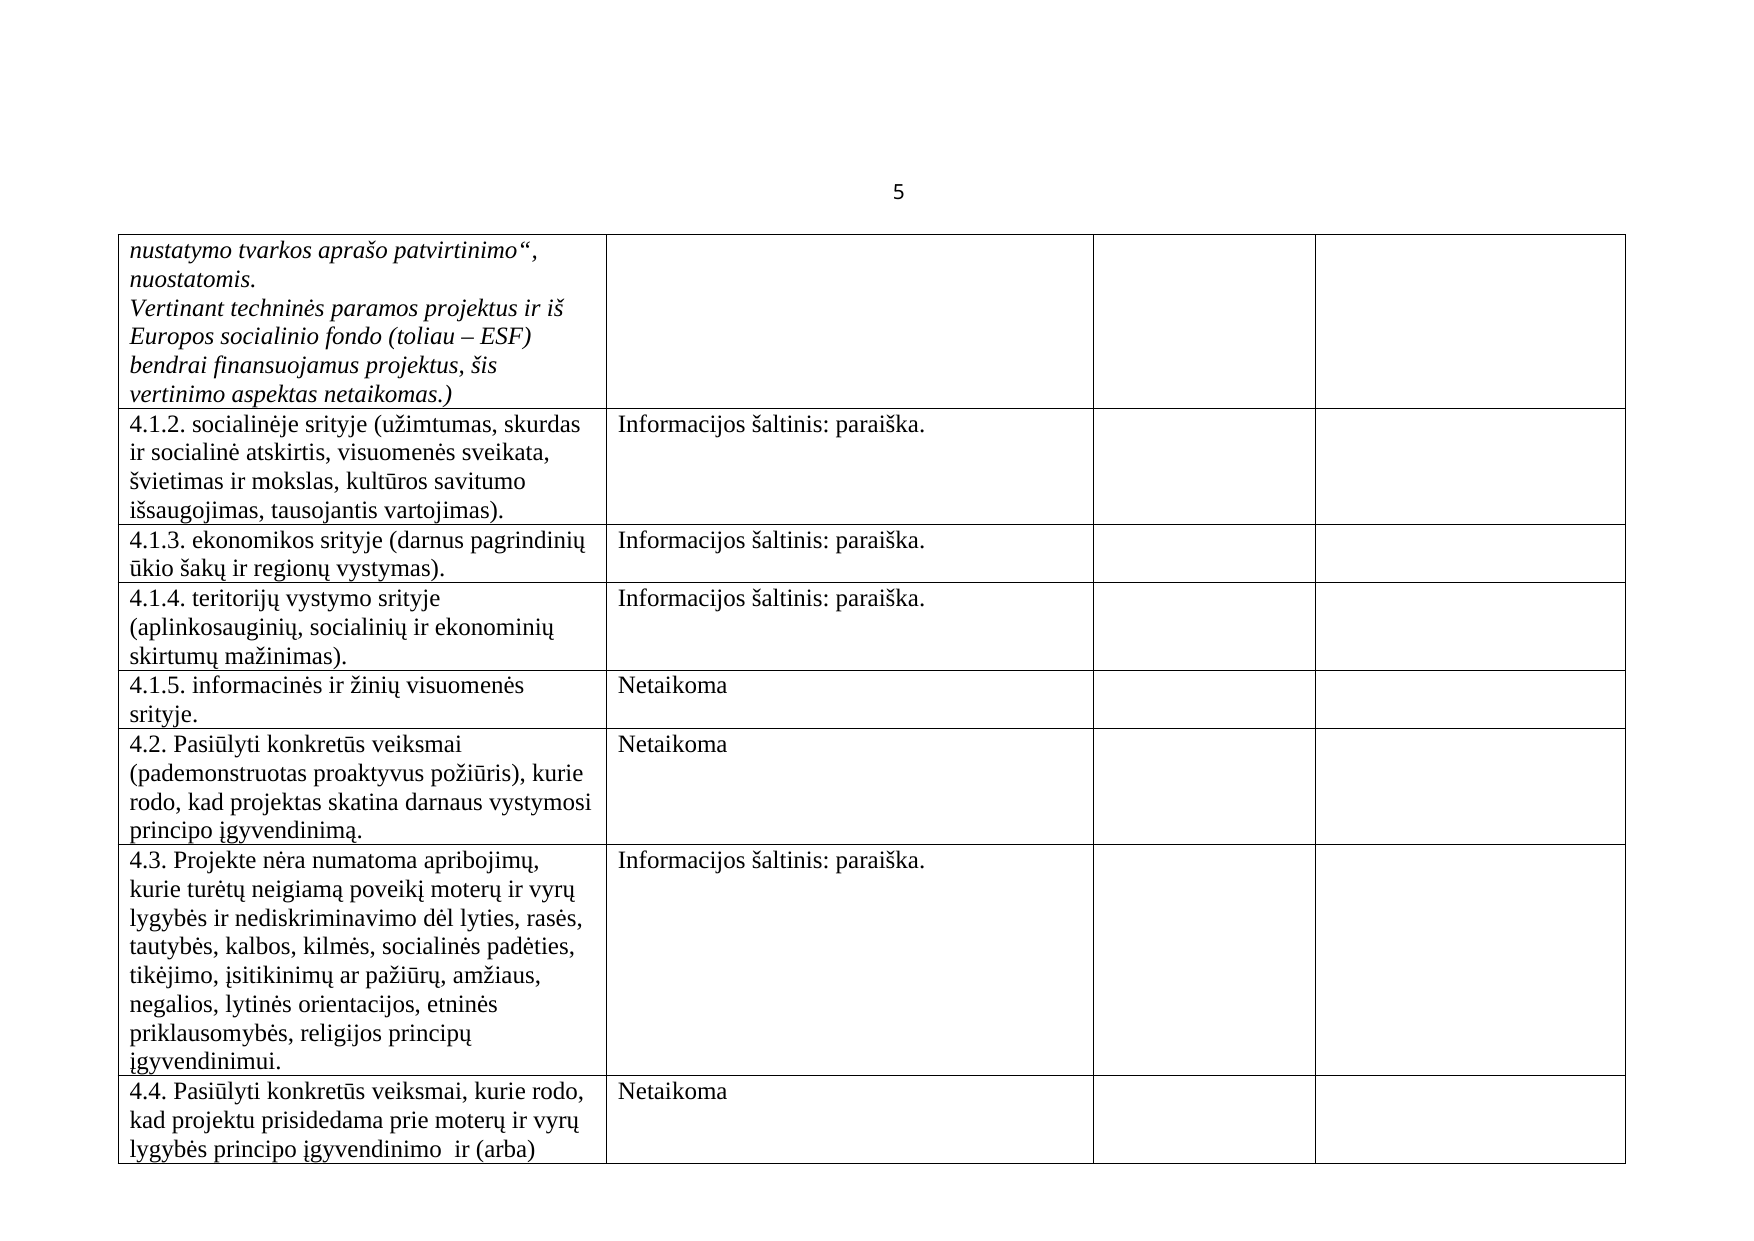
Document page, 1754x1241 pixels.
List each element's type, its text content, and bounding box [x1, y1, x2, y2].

table_cell [1316, 235, 1625, 408]
table_cell Informacijos šaltinis: paraiška. [607, 409, 1093, 524]
table_cell [1094, 671, 1315, 728]
table_cell 4.1.5. informacinės ir žinių visuomenės srityje. [119, 671, 606, 728]
table_cell [1316, 525, 1625, 582]
table_cell Informacijos šaltinis: paraiška. [607, 583, 1093, 669]
table_cell 4.3. Projekte nėra numatoma apribojimų, kurie turėtų neigiamą poveikį moterų ir vyrų lygybės ir nediskriminavimo dėl lyties, rasės, tautybės, kalbos, kilmės, socialinės padėties, tikėjimo, įsitikinimų ar pažiūrų, amžiaus, negalios, lytinės orientacijos, etninės priklausomybės, religijos principų įgyvendinimui. [119, 845, 606, 1075]
table_cell [1316, 583, 1625, 669]
table_cell 4.2. Pasiūlyti konkretūs veiksmai (pademonstruotas proaktyvus požiūris), kurie rodo, kad projektas skatina darnaus vystymosi principo įgyvendinimą. [119, 729, 606, 844]
table_cell [1094, 409, 1315, 524]
table_cell [607, 235, 1093, 408]
table_cell [1094, 235, 1315, 408]
table_cell [1094, 1076, 1315, 1162]
table_cell 4.1.2. socialinėje srityje (užimtumas, skurdas ir socialinė atskirtis, visuomenės sveikata, švietimas ir mokslas, kultūros savitumo išsaugojimas, tausojantis vartojimas). [119, 409, 606, 524]
table_cell [1316, 845, 1625, 1075]
table_cell 4.4. Pasiūlyti konkretūs veiksmai, kurie rodo, kad projektu prisidedama prie moterų ir vyrų lygybės principo įgyvendinimo ir (arba) [119, 1076, 606, 1162]
table_cell Informacijos šaltinis: paraiška. [607, 845, 1093, 1075]
table_cell Informacijos šaltinis: paraiška. [607, 525, 1093, 582]
table_cell [1094, 583, 1315, 669]
table_cell [1316, 729, 1625, 844]
table_cell Netaikoma [607, 729, 1093, 844]
table_cell [1094, 729, 1315, 844]
table_cell [1094, 525, 1315, 582]
table_cell [1094, 845, 1315, 1075]
table_cell [1316, 409, 1625, 524]
table_cell 4.1.3. ekonomikos srityje (darnus pagrindinių ūkio šakų ir regionų vystymas). [119, 525, 606, 582]
table_cell [1316, 671, 1625, 728]
table_cell [1316, 1076, 1625, 1162]
table_cell Netaikoma [607, 671, 1093, 728]
table_cell Netaikoma [607, 1076, 1093, 1162]
table_cell nustatymo tvarkos aprašo patvirtinimo“, nuostatomis. Vertinant techninės paramos projektus ir iš Europos socialinio fondo (toliau – ESF) bendrai finansuojamus projektus, šis vertinimo aspektas netaikomas.) [119, 235, 606, 408]
table_cell 4.1.4. teritorijų vystymo srityje (aplinkosauginių, socialinių ir ekonominių skirtumų mažinimas). [119, 583, 606, 669]
